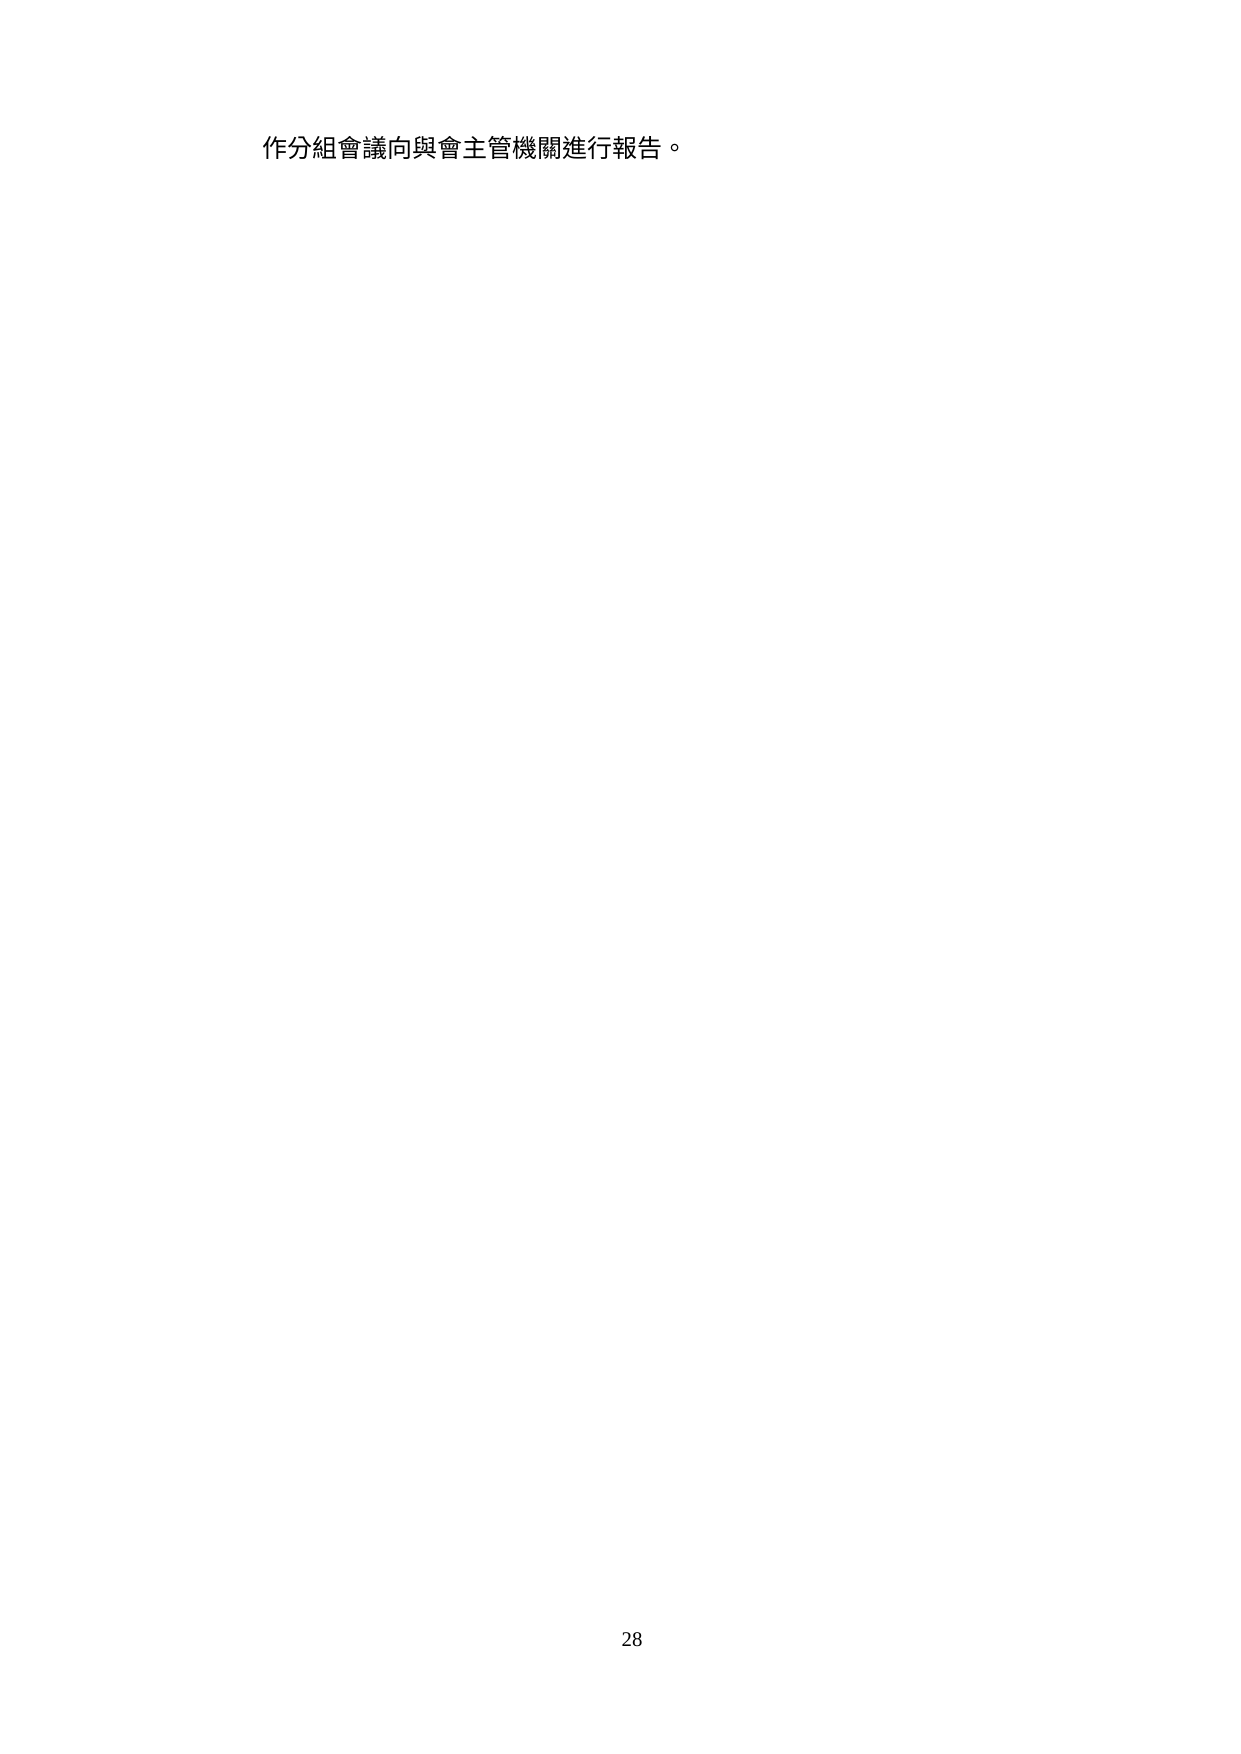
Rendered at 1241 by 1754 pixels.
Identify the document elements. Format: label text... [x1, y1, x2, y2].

list 作分組會議向與會主管機關進行報告。 [203, 128, 1098, 165]
